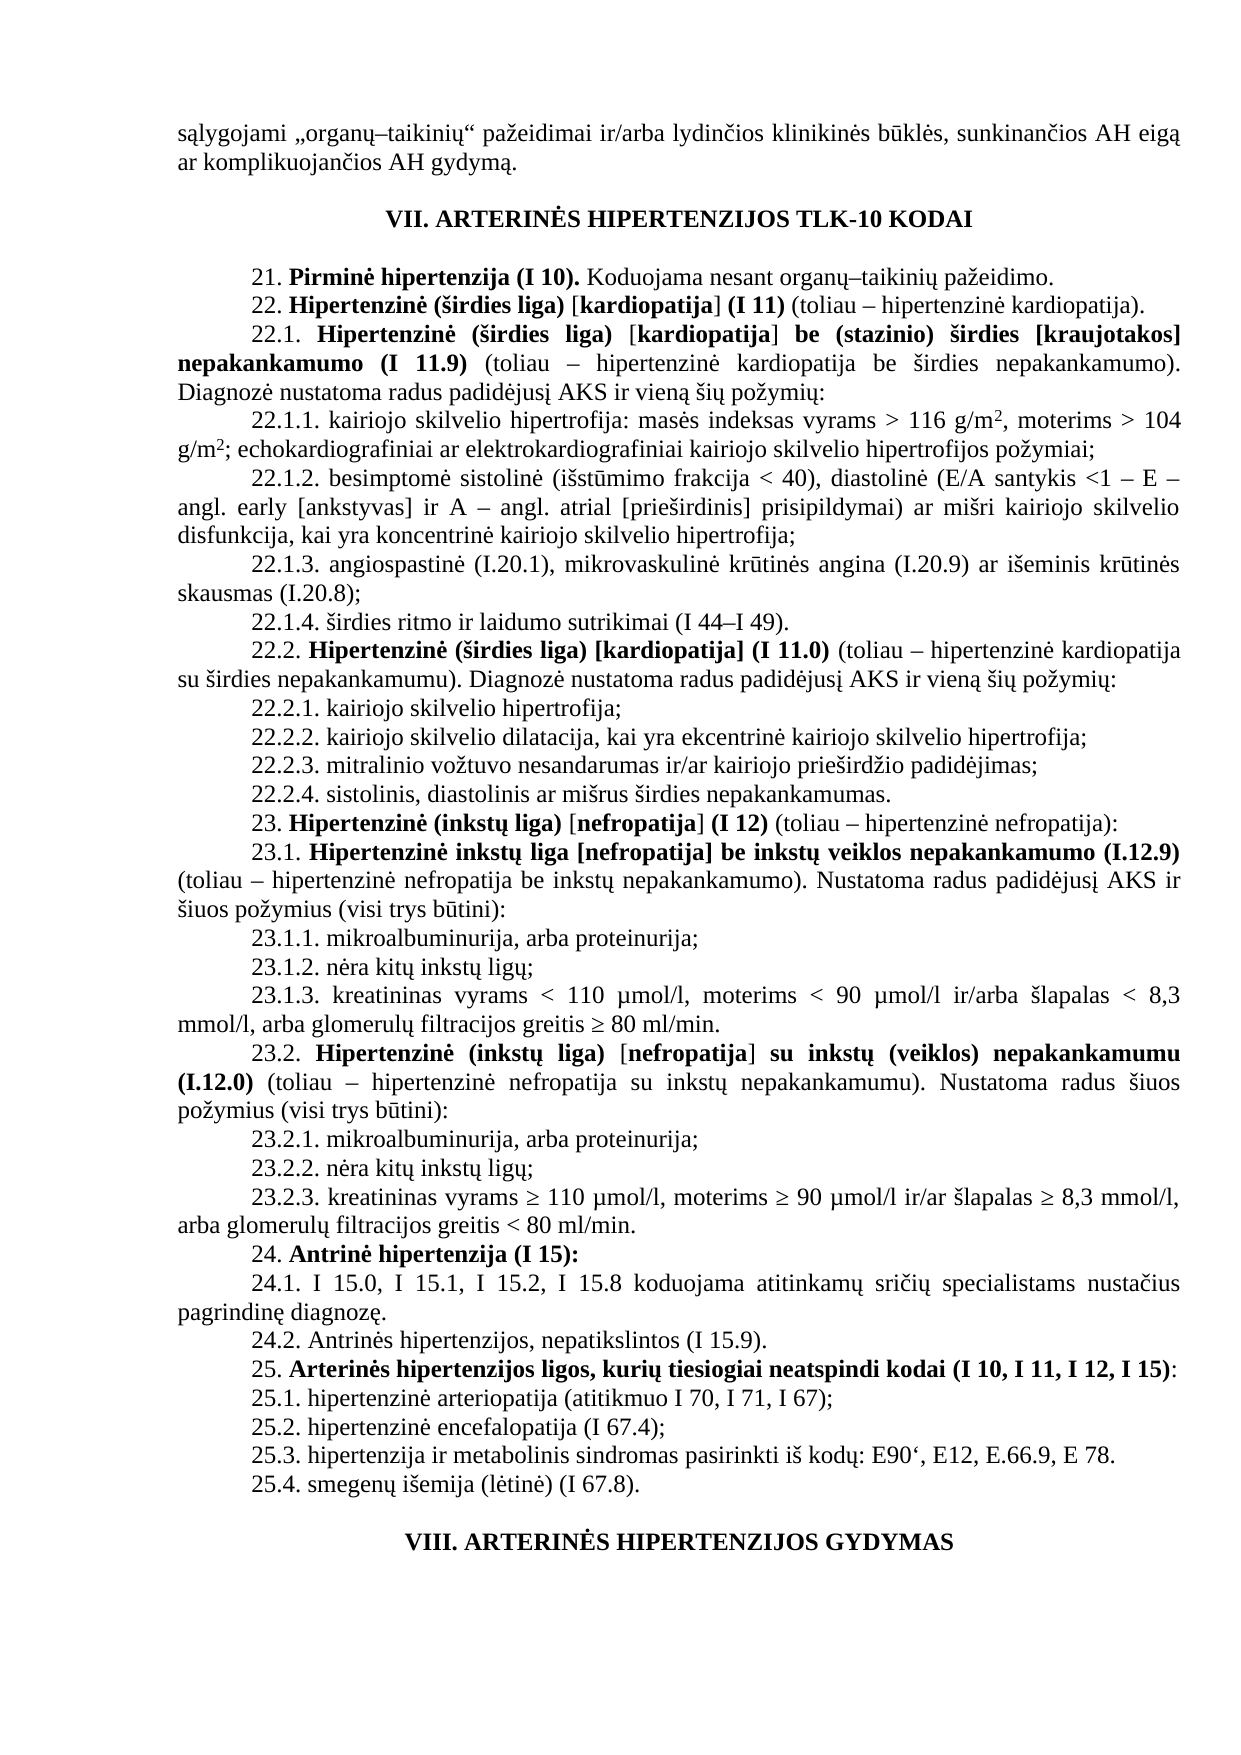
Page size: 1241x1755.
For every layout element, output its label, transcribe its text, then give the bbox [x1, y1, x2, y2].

text 22.2. Hipertenzinė (širdies liga) [kardiopatija] (I 11.0) (toliau – hipertenzinė kardiopatija su širdies nepakankamumu). Diagnozė nustatoma radus padidėjusį AKS ir vieną šių požymių: [177, 636, 1181, 693]
text 22.1. Hipertenzinė (širdies liga) [kardiopatija] be (stazinio) širdies [kraujotakos] nepakankamumo (I 11.9) (toliau – hipertenzinė kardiopatija be širdies nepakankamumo). Diagnozė nustatoma radus padidėjusį AKS ir vieną šių požymių: [177, 319, 1181, 406]
text 22.2.4. sistolinis, diastolinis ar mišrus širdies nepakankamumas. [177, 779, 1181, 808]
text 24.2. Antrinės hipertenzijos, nepatikslintos (I 15.9). [177, 1326, 1181, 1354]
text 22.2.1. kairiojo skilvelio hipertrofija; [177, 693, 1181, 722]
text 22.1.1. kairiojo skilvelio hipertrofija: masės indeksas vyrams > 116 g/m2, moterims > 104 g/m2; echokardiografiniai ar elektrokardiografiniai kairiojo skilvelio hipertrofijos požymiai; [177, 406, 1181, 463]
text 25.1. hipertenzinė arteriopatija (atitikmuo I 70, I 71, I 67); [177, 1383, 1181, 1412]
text VII. ARTERINĖS HIPERTENZIJOS TLK-10 KODAI [177, 204, 1181, 233]
text 25. Arterinės hipertenzijos ligos, kurių tiesiogiai neatspindi kodai (I 10, I 11, I 12, I 15): [177, 1354, 1181, 1383]
text 21. Pirminė hipertenzija (I 10). Koduojama nesant organų–taikinių pažeidimo. [177, 262, 1181, 291]
text 25.3. hipertenzija ir metabolinis sindromas pasirinkti iš kodų: E90‘, E12, E.66.9, E 78. [177, 1441, 1181, 1469]
text 22.2.3. mitralinio vožtuvo nesandarumas ir/ar kairiojo prieširdžio padidėjimas; [177, 751, 1181, 779]
text 22.1.2. besimptomė sistolinė (išstūmimo frakcija < 40), diastolinė (E/A santykis <1 – E – angl. early [ankstyvas] ir A – angl. atrial [prieširdinis] prisipildymai) ar mišri kairiojo skilvelio disfunkcija, kai yra koncentrinė kairiojo skilvelio hipertrofija; [177, 463, 1181, 549]
text 22.1.3. angiospastinė (I.20.1), mikrovaskulinė krūtinės angina (I.20.9) ar išeminis krūtinės skausmas (I.20.8); [177, 549, 1181, 607]
text 23. Hipertenzinė (inkstų liga) [nefropatija] (I 12) (toliau – hipertenzinė nefropatija): [177, 808, 1181, 837]
text 23.2.1. mikroalbuminurija, arba proteinurija; [177, 1124, 1181, 1153]
text 22.2.2. kairiojo skilvelio dilatacija, kai yra ekcentrinė kairiojo skilvelio hipertrofija; [177, 722, 1181, 751]
text 23.2.3. kreatininas vyrams ≥ 110 µmol/l, moterims ≥ 90 µmol/l ir/ar šlapalas ≥ 8,3 mmol/l, arba glomerulų filtracijos greitis < 80 ml/min. [177, 1182, 1181, 1239]
text VIII. ARTERINĖS HIPERTENZIJOS GYDYMAS [177, 1527, 1181, 1556]
text 23.2.2. nėra kitų inkstų ligų; [177, 1153, 1181, 1182]
text 23.1.3. kreatininas vyrams < 110 µmol/l, moterims < 90 µmol/l ir/arba šlapalas < 8,3 mmol/l, arba glomerulų filtracijos greitis ≥ 80 ml/min. [177, 981, 1181, 1038]
text 24. Antrinė hipertenzija (I 15): [177, 1239, 1181, 1268]
text 25.4. smegenų išemija (lėtinė) (I 67.8). [177, 1469, 1181, 1498]
text sąlygojami „organų–taikinių“ pažeidimai ir/arba lydinčios klinikinės būklės, sunkinančios AH eigą ar komplikuojančios AH gydymą. [177, 118, 1181, 176]
text 23.1. Hipertenzinė inkstų liga [nefropatija] be inkstų veiklos nepakankamumo (I.12.9) (toliau – hipertenzinė nefropatija be inkstų nepakankamumo). Nustatoma radus padidėjusį AKS ir šiuos požymius (visi trys būtini): [177, 837, 1181, 923]
text 23.1.2. nėra kitų inkstų ligų; [177, 952, 1181, 981]
text 22.1.4. širdies ritmo ir laidumo sutrikimai (I 44–I 49). [177, 607, 1181, 636]
text 23.1.1. mikroalbuminurija, arba proteinurija; [177, 923, 1181, 952]
text 22. Hipertenzinė (širdies liga) [kardiopatija] (I 11) (toliau – hipertenzinė kardiopatija). [177, 291, 1181, 319]
text 24.1. I 15.0, I 15.1, I 15.2, I 15.8 koduojama atitinkamų sričių specialistams nustačius pagrindinę diagnozę. [177, 1268, 1181, 1326]
text 23.2. Hipertenzinė (inkstų liga) [nefropatija] su inkstų (veiklos) nepakankamumu (I.12.0) (toliau – hipertenzinė nefropatija su inkstų nepakankamumu). Nustatoma radus šiuos požymius (visi trys būtini): [177, 1038, 1181, 1124]
text 25.2. hipertenzinė encefalopatija (I 67.4); [177, 1412, 1181, 1441]
